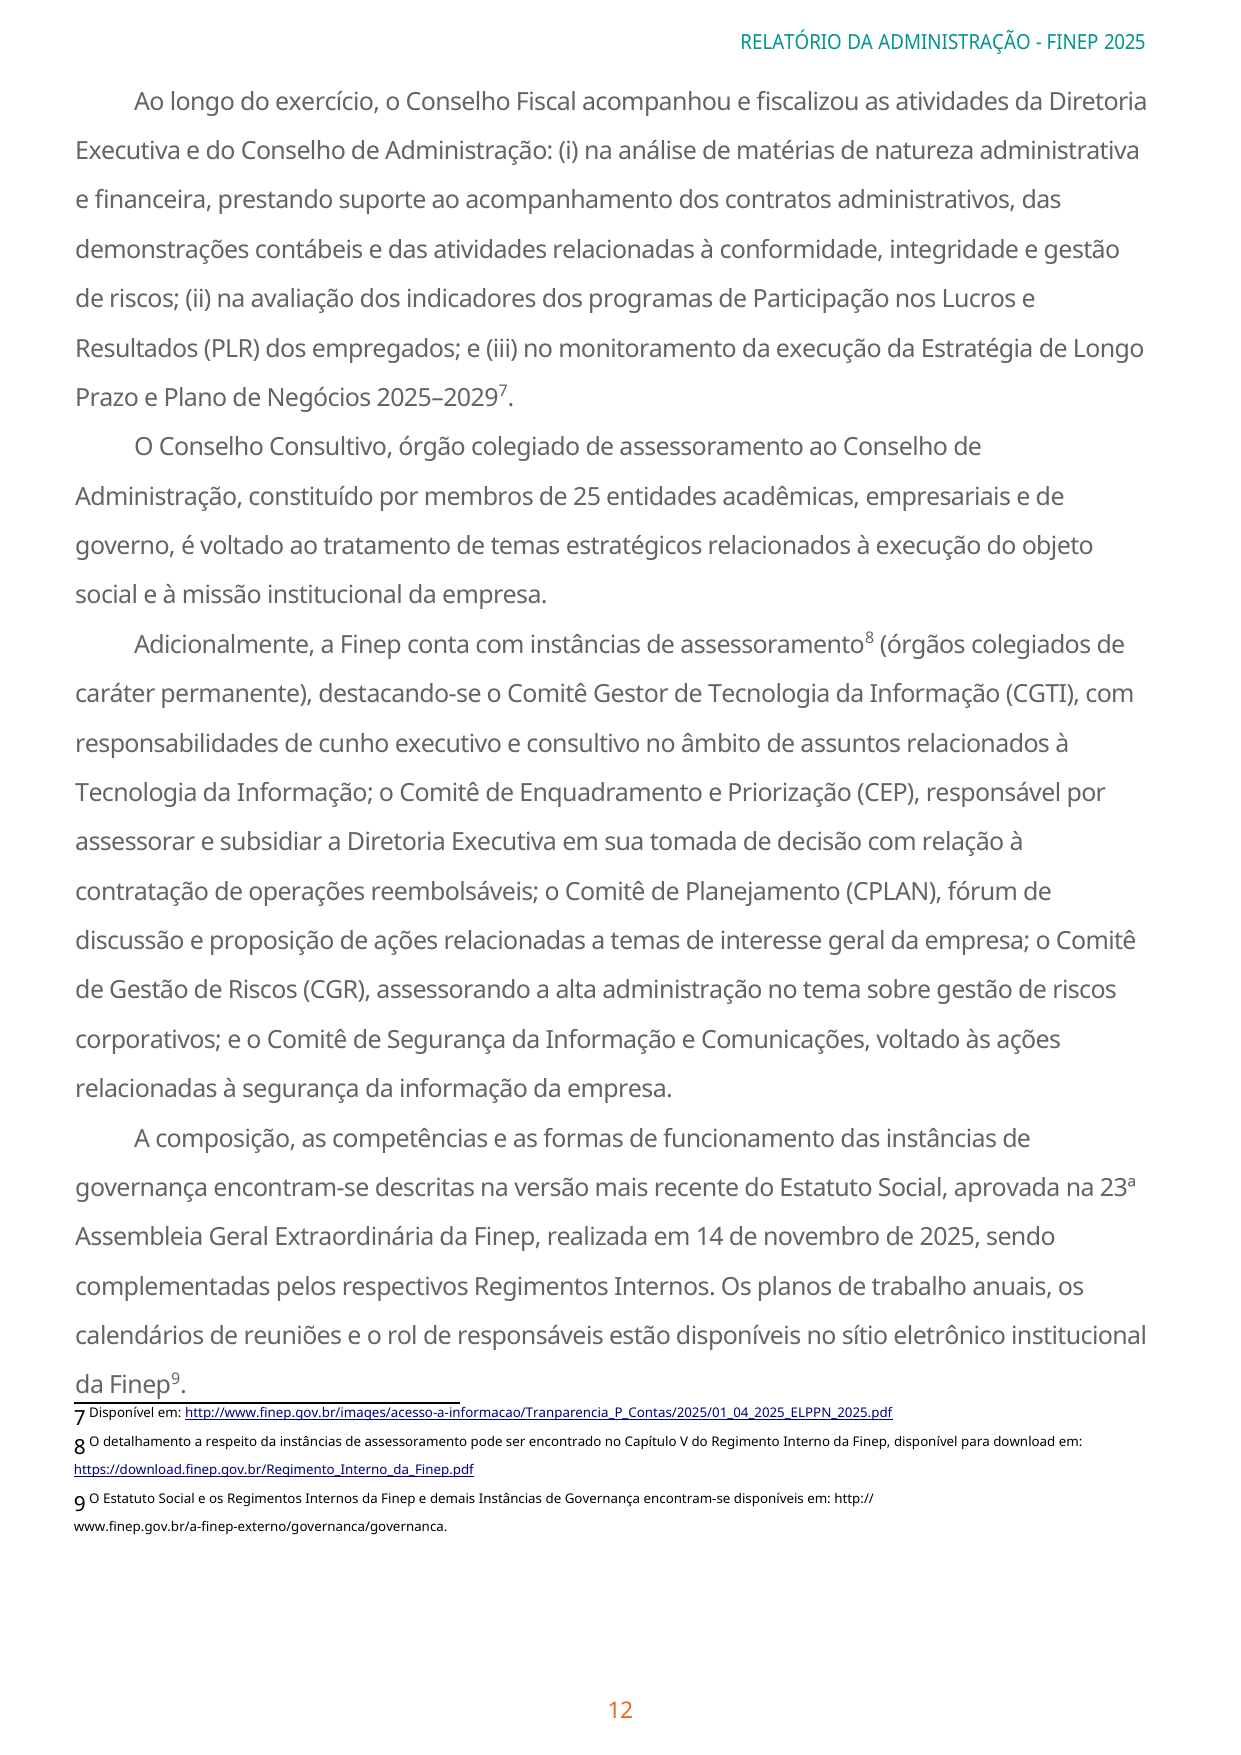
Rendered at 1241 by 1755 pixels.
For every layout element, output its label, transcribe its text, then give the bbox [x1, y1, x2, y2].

text O Estatuto Social e os Regimentos Internos da Finep e demais Instâncias de Governança encontram-se disponíveis em: http:// www.finep.gov.br/a-finep-externo/governanca/governanca. [74, 1489, 1241, 1546]
text O Conselho Consultivo, órgão colegiado de assessoramento ao Conselho de Administração, constituído por membros de 25 entidades acadêmicas, empresariais e de governo, é voltado ao tratamento de temas estratégicos relacionados à execução do objeto social e à missão institucional da empresa. [75, 429, 1152, 611]
text O detalhamento a respeito da instâncias de assessoramento pode ser encontrado no Capítulo V do Regimento Interno da Finep, disponível para download em: https://download.finep.gov.br/Regimento_Interno_da_Finep.pdf [74, 1432, 1241, 1489]
text Disponível em: http://www.finep.gov.br/images/acesso-a-informacao/Tranparencia_P_Contas/2025/01_04_2025_ELPPN_2025.pdf [74, 1403, 1241, 1432]
text Adicionalmente, a Finep conta com instâncias de assessoramento (órgãos colegiados de caráter permanente), destacando-se o Comitê Gestor de Tecnologia da Informação (CGTI), com responsabilidades de cunho executivo e consultivo no âmbito de assuntos relacionados à Tecnologia da Informação; o Comitê de Enquadramento e Priorização (CEP), responsável por assessorar e subsidiar a Diretoria Executiva em sua tomada de decisão com relação à contratação de operações reembolsáveis; o Comitê de Planejamento (CPLAN), fórum de discussão e proposição de ações relacionadas a temas de interesse geral da empresa; o Comitê de Gestão de Riscos (CGR), assessorando a alta administração no tema sobre gestão de riscos corporativos; e o Comitê de Segurança da Informação e Comunicações, voltado às ações relacionadas à segurança da informação da empresa. [75, 627, 1152, 1105]
text Ao longo do exercício, o Conselho Fiscal acompanhou e fiscalizou as atividades da Diretoria Executiva e do Conselho de Administração: (i) na análise de matérias de natureza administrativa e financeira, prestando suporte ao acompanhamento dos contratos administrativos, das demonstrações contábeis e das atividades relacionadas à conformidade, integridade e gestão de riscos; (ii) na avaliação dos indicadores dos programas de Participação nos Lucros e Resultados (PLR) dos empregados; e (iii) no monitoramento da execução da Estratégia de Longo Prazo e Plano de Negócios 2025–2029. [75, 83, 1152, 414]
text A composição, as competências e as formas de funcionamento das instâncias de governança encontram-se descritas na versão mais recente do Estatuto Social, aprovada na 23ª Assembleia Geral Extraordinária da Finep, realizada em 14 de novembro de 2025, sendo complementadas pelos respectivos Regimentos Internos. Os planos de trabalho anuais, os calendários de reuniões e o rol de responsáveis estão disponíveis no sítio eletrônico institucional da Finep. [75, 1120, 1151, 1401]
